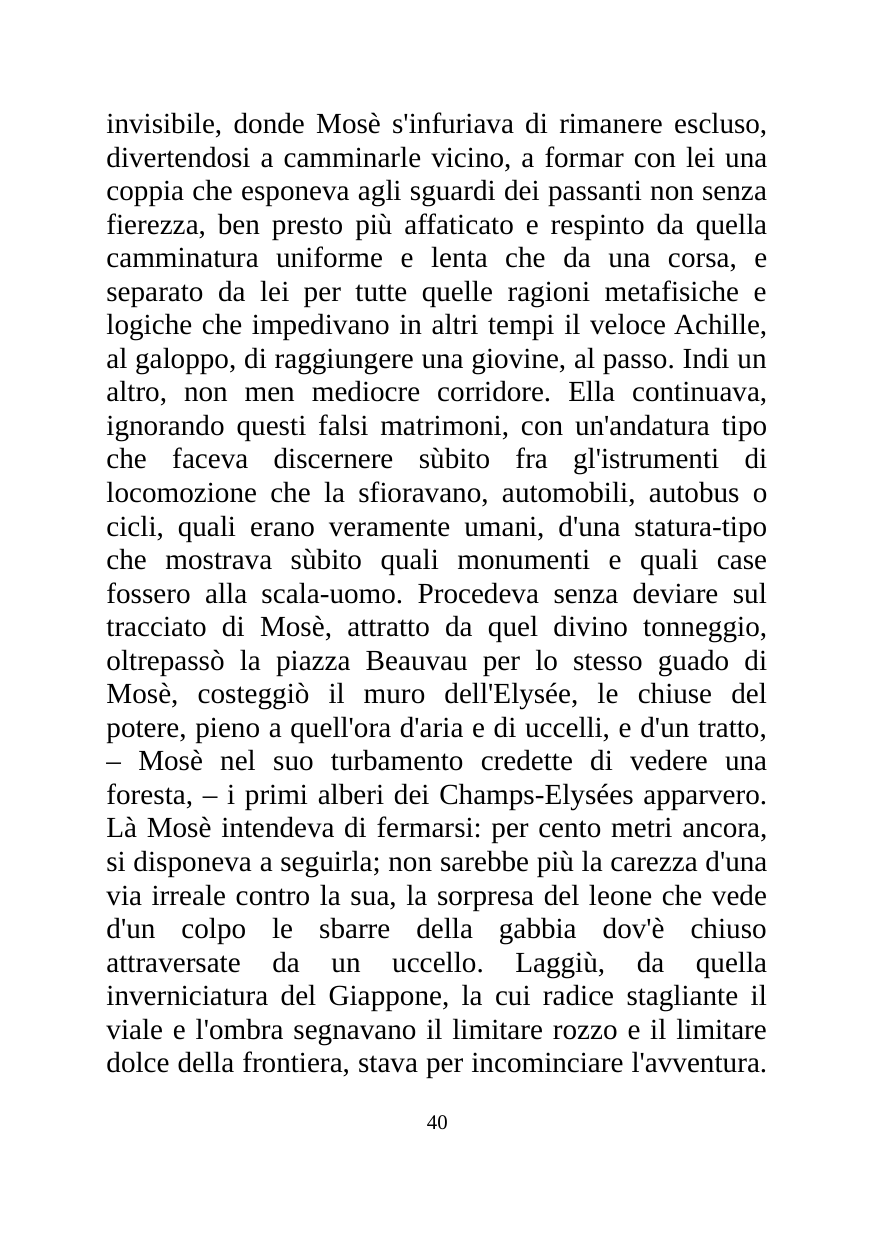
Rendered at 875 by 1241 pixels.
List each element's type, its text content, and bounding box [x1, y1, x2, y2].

text invisibile, donde Mosè s'infuriava di rimanere escluso, divertendosi a camminarle vicino, a formar con lei una coppia che esponeva agli sguardi dei passanti non senza fierezza, ben presto più affaticato e respinto da quella camminatura uniforme e lenta che da una corsa, e separato da lei per tutte quelle ragioni metafisiche e logiche che impedivano in altri tempi il veloce Achille, al galoppo, di raggiungere una giovine, al passo. Indi un altro, non men mediocre corridore. Ella continuava, ignorando questi falsi matrimoni, con un'andatura tipo che faceva discernere sùbito fra gl'istrumenti di locomozione che la sfioravano, automobili, autobus o cicli, quali erano veramente umani, d'una statura-tipo che mostrava sùbito quali monumenti e quali case fossero alla scala-uomo. Procedeva senza deviare sul tracciato di Mosè, attratto da quel divino tonneggio, oltrepassò la piazza Beauvau per lo stesso guado di Mosè, costeggiò il muro dell'Elysée, le chiuse del potere, pieno a quell'ora d'aria e di uccelli, e d'un tratto, – Mosè nel suo turbamento credette di vedere una foresta, – i primi alberi dei Champs-Elysées apparvero. Là Mosè intendeva di fermarsi: per cento metri ancora, si disponeva a seguirla; non sarebbe più la carezza d'una via irreale contro la sua, la sorpresa del leone che vede d'un colpo le sbarre della gabbia dov'è chiuso attraversate da un uccello. Laggiù, da quella inverniciatura del Giappone, la cui radice stagliante il viale e l'ombra segnavano il limitare rozzo e il limitare dolce della frontiera, stava per incominciare l'avventura. [106, 106, 768, 1079]
